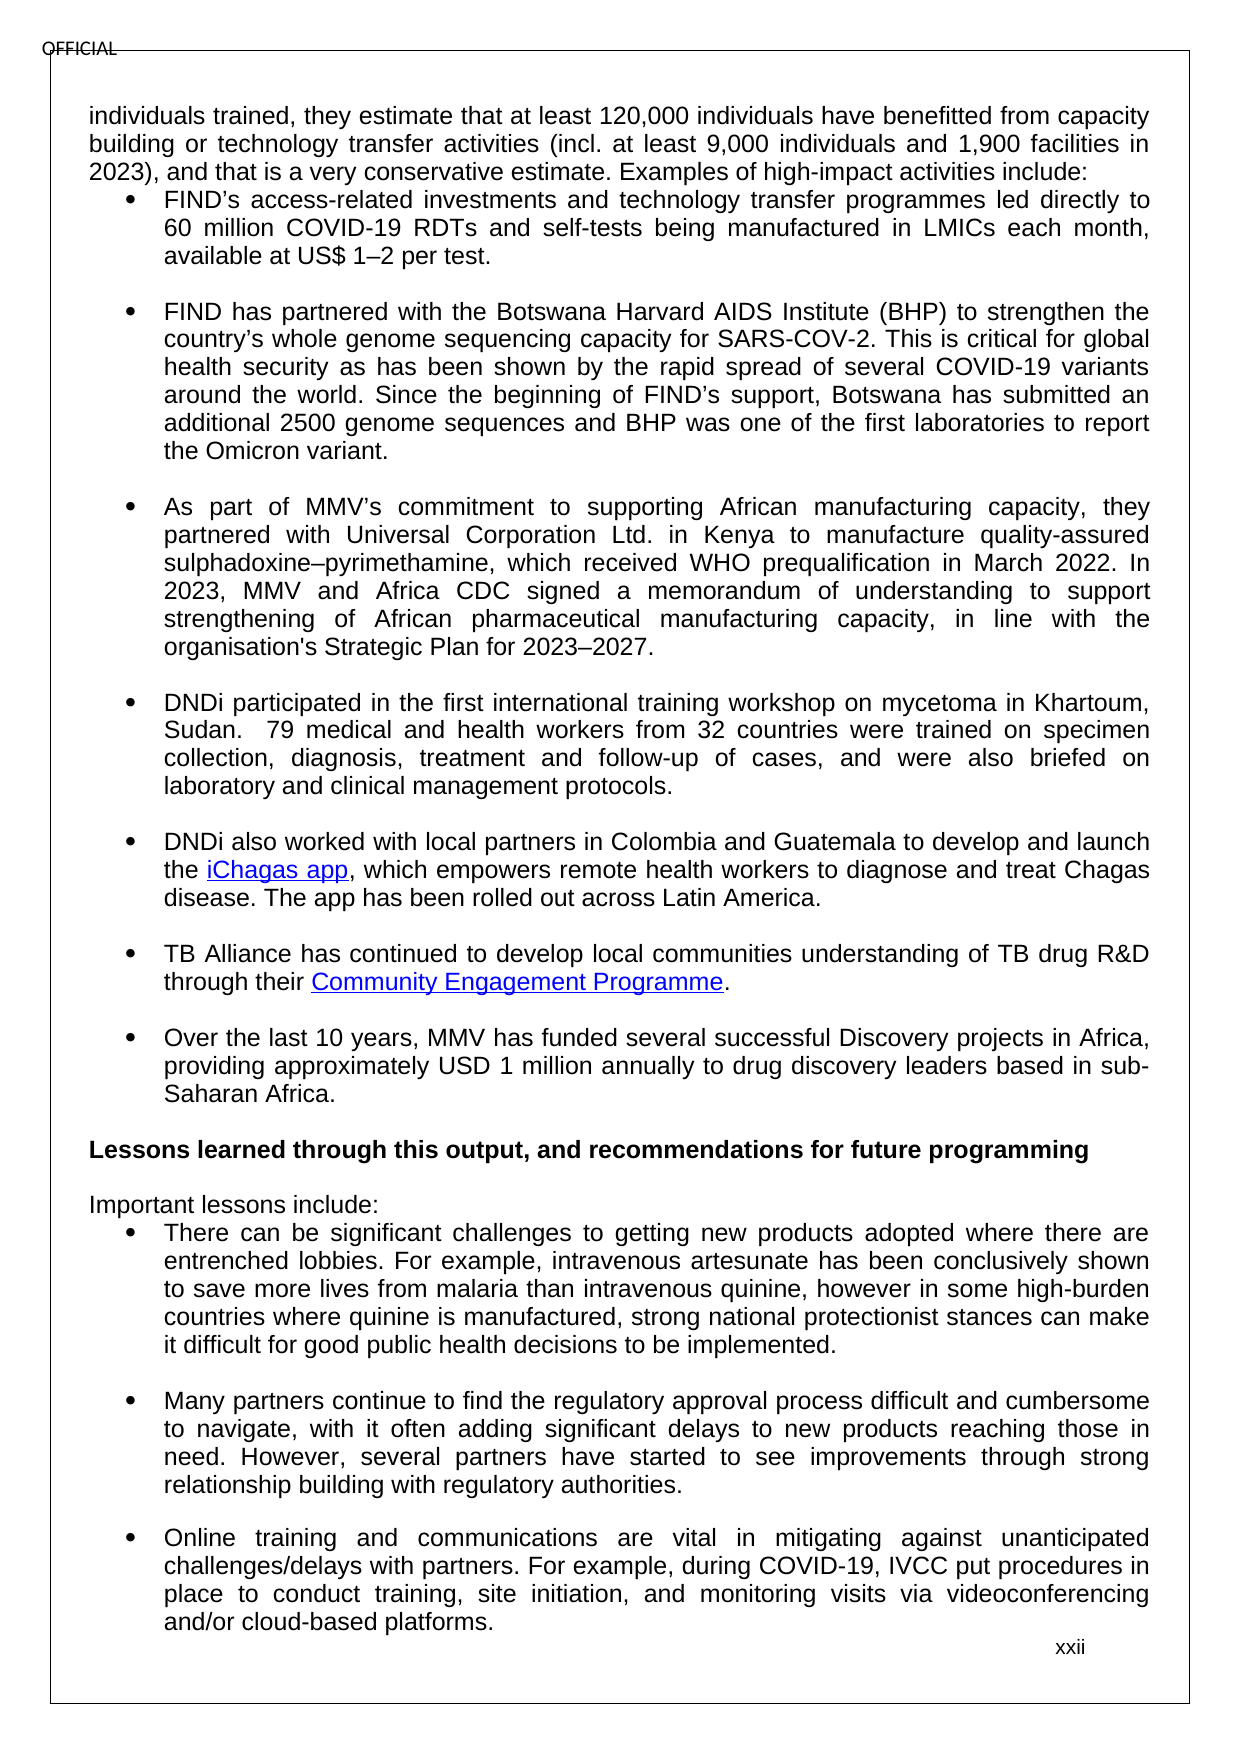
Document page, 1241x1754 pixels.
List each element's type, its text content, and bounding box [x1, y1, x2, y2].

text Lessons learned through this output, and recommendations for future programming [89, 1135, 1152, 1163]
text Important lessons include: [89, 1191, 1152, 1219]
list As part of MMV’s commitment to supporting African manufacturing capacity, they partnered with Universal Corporation Ltd. in Kenya to manufacture quality-assured sulphadoxine–pyrimethamine, which received WHO prequalification in March 2022. In 2023, MMV and Africa CDC signed a memorandum of understanding to support strengthening of African pharmaceutical manufacturing capacity, in line with the organisation's Strategic Plan for 2023–2027. [126, 493, 1152, 660]
list There can be significant challenges to getting new products adopted where there are entrenched lobbies. For example, intravenous artesunate has been conclusively shown to save more lives from malaria than intravenous quinine, however in some high-burden countries where quinine is manufactured, strong national protectionist stances can make it difficult for good public health decisions to be implemented. [126, 1219, 1152, 1359]
list DNDi also worked with local partners in Colombia and Guatemala to develop and launch the iChagas app, which empowers remote health workers to diagnose and treat Chagas disease. The app has been rolled out across Latin America. [126, 828, 1152, 912]
list FIND has partnered with the Botswana Harvard AIDS Institute (BHP) to strengthen the country’s whole genome sequencing capacity for SARS-COV-2. This is critical for global health security as has been shown by the rapid spread of several COVID-19 variants around the world. Since the beginning of FIND’s support, Botswana has submitted an additional 2500 genome sequences and BHP was one of the first laboratories to report the Omicron variant. [126, 297, 1152, 465]
list DNDi participated in the first international training workshop on mycetoma in Khartoum, Sudan. 79 medical and health workers from 32 countries were trained on specimen collection, diagnosis, treatment and follow-up of cases, and were also briefed on laboratory and clinical management protocols. [126, 688, 1152, 800]
list Online training and communications are vital in mitigating against unanticipated challenges/delays with partners. For example, during COVID-19, IVCC put procedures in place to conduct training, site initiation, and monitoring visits via videoconferencing and/or cloud-based platforms. [126, 1523, 1152, 1635]
text individuals trained, they estimate that at least 120,000 individuals have benefitted from capacity building or technology transfer activities (incl. at least 9,000 individuals and 1,900 facilities in 2023), and that is a very conservative estimate. Examples of high-impact activities include: [89, 102, 1152, 186]
list Over the last 10 years, MMV has funded several successful Discovery projects in Africa, providing approximately USD 1 million annually to drug discovery leaders based in sub-Saharan Africa. [126, 1024, 1152, 1107]
list FIND’s access-related investments and technology transfer programmes led directly to 60 million COVID-19 RDTs and self-tests being manufactured in LMICs each month, available at US$ 1–2 per test. [126, 186, 1152, 269]
list TB Alliance has continued to develop local communities understanding of TB drug R&D through their Community Engagement Programme. [126, 940, 1152, 996]
list Many partners continue to find the regulatory approval process difficult and cumbersome to navigate, with it often adding significant delays to new products reaching those in need. However, several partners have started to see improvements through strong relationship building with regulatory authorities. [126, 1387, 1152, 1498]
